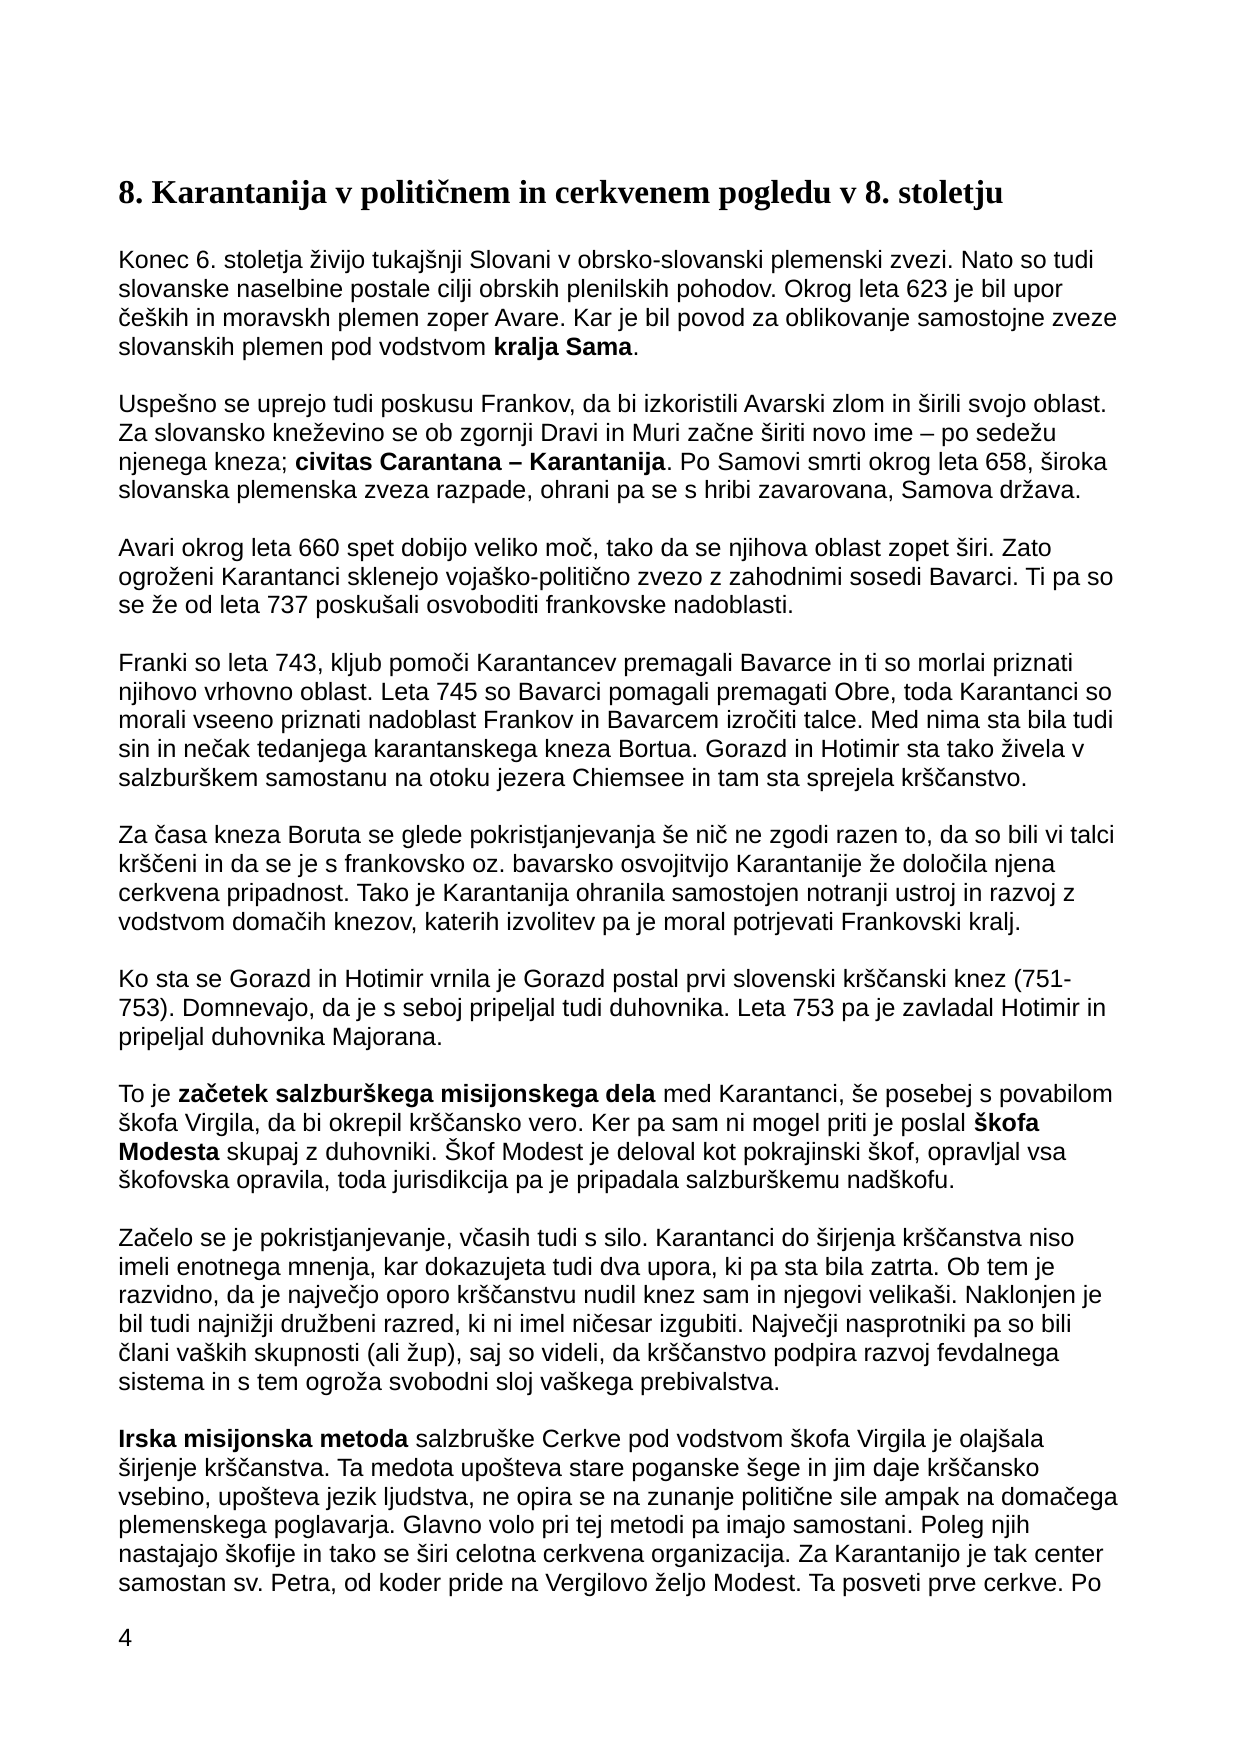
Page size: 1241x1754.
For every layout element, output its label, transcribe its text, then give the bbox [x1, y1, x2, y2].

text Konec 6. stoletja živijo tukajšnji Slovani v obrsko-slovanski plemenski zvezi. Nato so tudi slovanske naselbine postale cilji obrskih plenilskih pohodov. Okrog leta 623 je bil upor čeških in moravskh plemen zoper Avare. Kar je bil povod za oblikovanje samostojne zveze slovanskih plemen pod vodstvom kralja Sama. [118, 245, 1122, 360]
text Začelo se je pokristjanjevanje, včasih tudi s silo. Karantanci do širjenja krščanstva niso imeli enotnega mnenja, kar dokazujeta tudi dva upora, ki pa sta bila zatrta. Ob tem je razvidno, da je največjo oporo krščanstvu nudil knez sam in njegovi velikaši. Naklonjen je bil tudi najnižji družbeni razred, ki ni imel ničesar izgubiti. Največji nasprotniki pa so bili člani vaških skupnosti (ali žup), saj so videli, da krščanstvo podpira razvoj fevdalnega sistema in s tem ogroža svobodni sloj vaškega prebivalstva. [118, 1223, 1122, 1395]
text Franki so leta 743, kljub pomoči Karantancev premagali Bavarce in ti so morlai priznati njihovo vrhovno oblast. Leta 745 so Bavarci pomagali premagati Obre, toda Karantanci so morali vseeno priznati nadoblast Frankov in Bavarcem izročiti talce. Med nima sta bila tudi sin in nečak tedanjega karantanskega kneza Bortua. Gorazd in Hotimir sta tako živela v salzburškem samostanu na otoku jezera Chiemsee in tam sta sprejela krščanstvo. [118, 648, 1122, 791]
subtitle 8. Karantanija v političnem in cerkvenem pogledu v 8. stoletju [118, 172, 1122, 210]
text Uspešno se uprejo tudi poskusu Frankov, da bi izkoristili Avarski zlom in širili svojo oblast. Za slovansko kneževino se ob zgornji Dravi in Muri začne širiti novo ime – po sedežu njenega kneza; civitas Carantana – Karantanija. Po Samovi smrti okrog leta 658, široka slovanska plemenska zveza razpade, ohrani pa se s hribi zavarovana, Samova država. [118, 389, 1122, 504]
text Ko sta se Gorazd in Hotimir vrnila je Gorazd postal prvi slovenski krščanski knez (751-753). Domnevajo, da je s seboj pripeljal tudi duhovnika. Leta 753 pa je zavladal Hotimir in pripeljal duhovnika Majorana. [118, 964, 1122, 1050]
text Za časa kneza Boruta se glede pokristjanjevanja še nič ne zgodi razen to, da so bili vi talci krščeni in da se je s frankovsko oz. bavarsko osvojitvijo Karantanije že določila njena cerkvena pripadnost. Tako je Karantanija ohranila samostojen notranji ustroj in razvoj z vodstvom domačih knezov, katerih izvolitev pa je moral potrjevati Frankovski kralj. [118, 820, 1122, 935]
text Avari okrog leta 660 spet dobijo veliko moč, tako da se njihova oblast zopet širi. Zato ogroženi Karantanci sklenejo vojaško-politično zvezo z zahodnimi sosedi Bavarci. Ti pa so se že od leta 737 poskušali osvoboditi frankovske nadoblasti. [118, 533, 1122, 619]
text To je začetek salzburškega misijonskega dela med Karantanci, še posebej s povabilom škofa Virgila, da bi okrepil krščansko vero. Ker pa sam ni mogel priti je poslal škofa Modesta skupaj z duhovniki. Škof Modest je deloval kot pokrajinski škof, opravljal vsa škofovska opravila, toda jurisdikcija pa je pripadala salzburškemu nadškofu. [118, 1079, 1122, 1194]
text Irska misijonska metoda salzbruške Cerkve pod vodstvom škofa Virgila je olajšala širjenje krščanstva. Ta medota upošteva stare poganske šege in jim daje krščansko vsebino, upošteva jezik ljudstva, ne opira se na zunanje politične sile ampak na domačega plemenskega poglavarja. Glavno volo pri tej metodi pa imajo samostani. Poleg njih nastajajo škofije in tako se širi celotna cerkvena organizacija. Za Karantanijo je tak center samostan sv. Petra, od koder pride na Vergilovo željo Modest. Ta posveti prve cerkve. Po [118, 1424, 1122, 1596]
